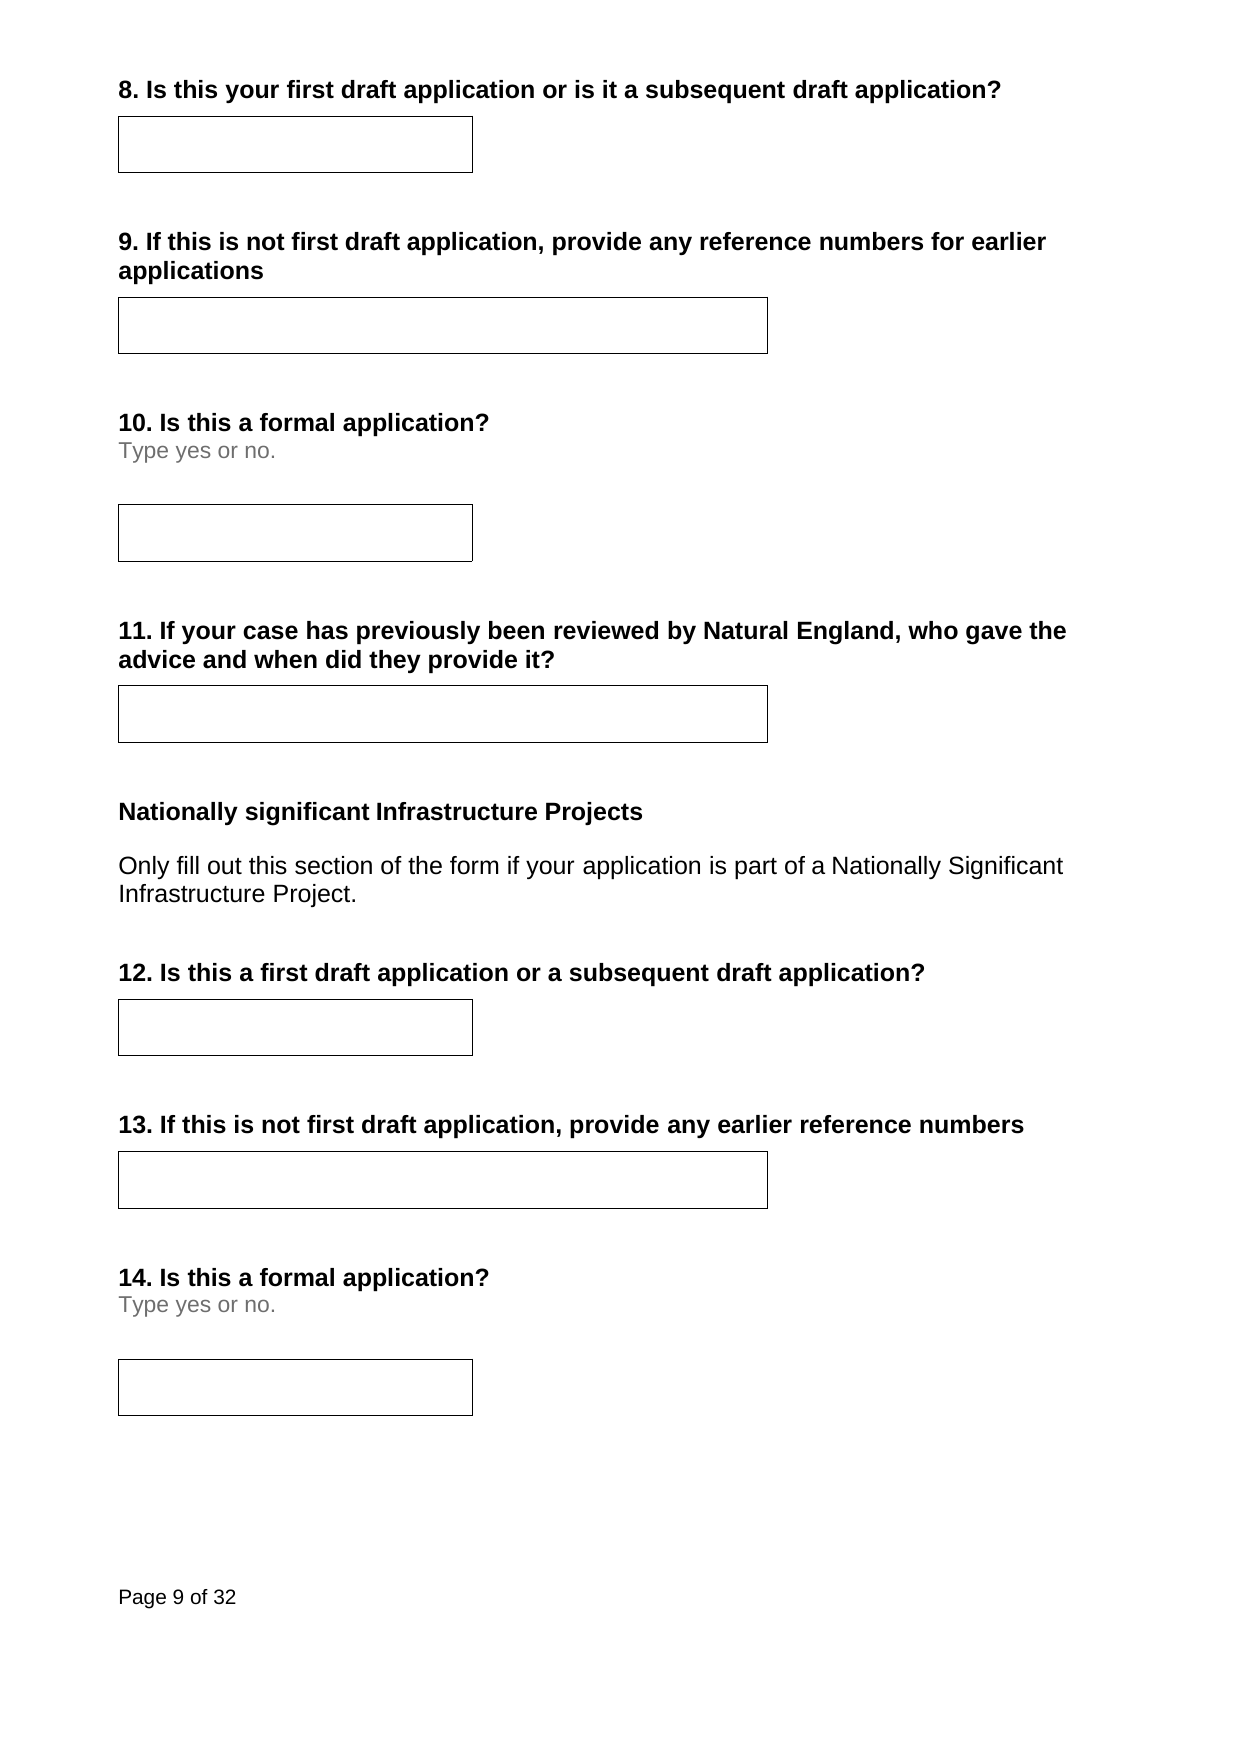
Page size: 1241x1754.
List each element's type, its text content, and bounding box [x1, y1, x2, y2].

subtitle 9. If this is not first draft application, provide any reference numbers for earlier applications [118, 227, 1122, 285]
text Type yes or no. [118, 1291, 1122, 1318]
subtitle 8. Is this your first draft application or is it a subsequent draft application? [118, 75, 1122, 104]
subtitle 10. Is this a formal application? [118, 408, 1122, 437]
subtitle 13. If this is not first draft application, provide any earlier reference numbers [118, 1110, 1122, 1139]
subtitle Nationally significant Infrastructure Projects [118, 797, 1122, 826]
text Type yes or no. [118, 437, 1122, 463]
subtitle 14. Is this a formal application? [118, 1263, 1122, 1291]
subtitle 12. Is this a first draft application or a subsequent draft application? [118, 958, 1122, 987]
text Only fill out this section of the form if your application is part of a Nationally Significant Infrastructure Project. [118, 851, 1122, 908]
subtitle 11. If your case has previously been reviewed by Natural England, who gave the advice and when did they provide it? [118, 616, 1122, 673]
